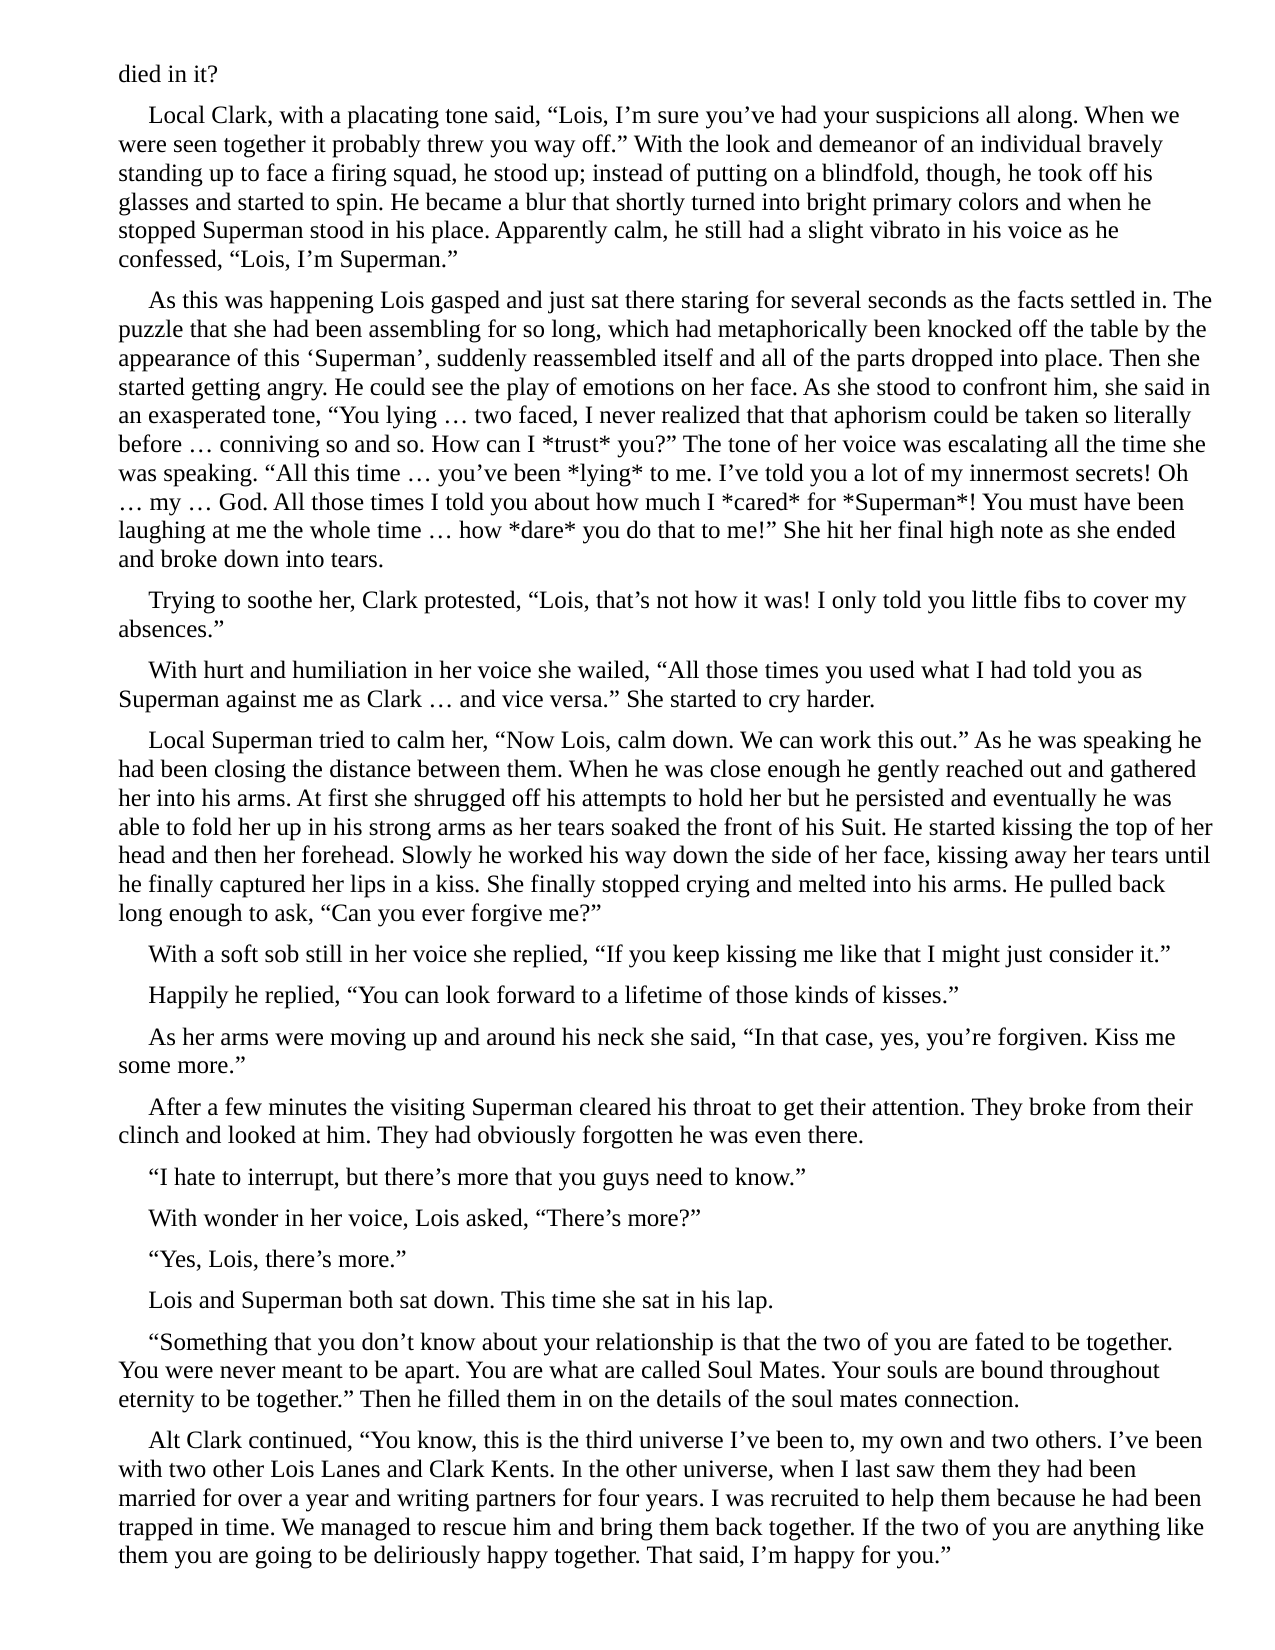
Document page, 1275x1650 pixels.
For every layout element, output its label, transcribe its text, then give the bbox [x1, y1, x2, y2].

text “Something that you don’t know about your relationship is that the two of you are fated to be together. You were never meant to be apart. You are what are called Soul Mates. Your souls are bound throughout eternity to be together.” Then he filled them in on the details of the soul mates connection. [118, 1327, 1216, 1413]
text After a few minutes the visiting Superman cleared his throat to get their attention. They broke from their clinch and looked at him. They had obviously forgotten he was even there. [118, 1092, 1216, 1149]
text “Yes, Lois, there’s more.” [118, 1244, 1216, 1273]
text With a soft sob still in her voice she replied, “If you keep kissing me like that I might just consider it.” [118, 939, 1216, 968]
text Trying to soothe her, Clark protested, “Lois, that’s not how it was! I only told you little fibs to cover my absences.” [118, 585, 1216, 643]
text “I hate to interrupt, but there’s more that you guys need to know.” [118, 1162, 1216, 1190]
text Local Clark, with a placating tone said, “Lois, I’m sure you’ve had your suspicions all along. When we were seen together it probably threw you way off.” With the look and demeanor of an individual bravely standing up to face a firing squad, he stood up; instead of putting on a blindfold, though, he took off his glasses and started to spin. He became a blur that shortly turned into bright primary colors and when he stopped Superman stood in his place. Apparently calm, he still had a slight vibrato in his voice as he confessed, “Lois, I’m Superman.” [118, 100, 1216, 273]
text As her arms were moving up and around his neck she said, “In that case, yes, you’re forgiven. Kiss me some more.” [118, 1022, 1216, 1079]
text died in it? [118, 59, 1216, 88]
text With hurt and humiliation in her voice she wailed, “All those times you used what I had told you as Superman against me as Clark … and vice versa.” She started to cry harder. [118, 655, 1216, 713]
text Local Superman tried to calm her, “Now Lois, calm down. We can work this out.” As he was speaking he had been closing the distance between them. When he was close enough he gently reached out and gathered her into his arms. At first she shrugged off his attempts to hold her but he persisted and eventually he was able to fold her up in his strong arms as her tears soaked the front of his Suit. He started kissing the top of her head and then her forehead. Slowly he worked his way down the side of her face, kissing away her tears until he finally captured her lips in a kiss. She finally stopped crying and melted into his arms. He pulled back long enough to ask, “Can you ever forgive me?” [118, 725, 1216, 927]
text As this was happening Lois gasped and just sat there staring for several seconds as the facts settled in. The puzzle that she had been assembling for so long, which had metaphorically been knocked off the table by the appearance of this ‘Superman’, suddenly reassembled itself and all of the parts dropped into place. Then she started getting angry. He could see the play of emotions on her face. As she stood to confront him, she said in an exasperated tone, “You lying … two faced, I never realized that that aphorism could be taken so literally before … conniving so and so. How can I *trust* you?” The tone of her voice was escalating all the time she was speaking. “All this time … you’ve been *lying* to me. I’ve told you a lot of my innermost secrets! Oh … my … God. All those times I told you about how much I *cared* for *Superman*! You must have been laughing at me the whole time … how *dare* you do that to me!” She hit her final high note as she ended and broke down into tears. [118, 285, 1216, 573]
text With wonder in her voice, Lois asked, “There’s more?” [118, 1203, 1216, 1232]
text Lois and Superman both sat down. This time she sat in his lap. [118, 1285, 1216, 1314]
text Alt Clark continued, “You know, this is the third universe I’ve been to, my own and two others. I’ve been with two other Lois Lanes and Clark Kents. In the other universe, when I last saw them they had been married for over a year and writing partners for four years. I was recruited to help them because he had been trapped in time. We managed to rescue him and bring them back together. If the two of you are anything like them you are going to be deliriously happy together. That said, I’m happy for you.” [118, 1425, 1216, 1569]
text Happily he replied, “You can look forward to a lifetime of those kinds of kisses.” [118, 980, 1216, 1009]
